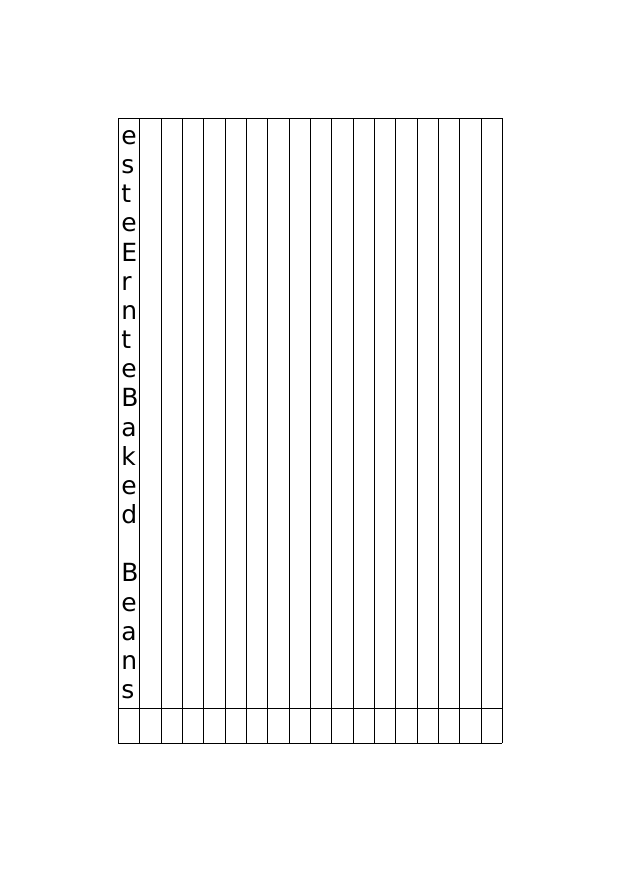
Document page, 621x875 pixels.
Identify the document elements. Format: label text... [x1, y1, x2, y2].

table_cell [162, 119, 182, 707]
table_cell [439, 709, 459, 742]
table_cell [183, 119, 203, 707]
table_cell [268, 709, 289, 742]
table_cell [460, 709, 481, 742]
table_cell [247, 119, 267, 707]
table_cell [332, 709, 353, 742]
table_cell [460, 119, 481, 707]
table_cell [375, 709, 395, 742]
table_cell [482, 119, 502, 707]
table_cell [354, 709, 374, 742]
table_cell [439, 119, 459, 707]
table_cell [332, 119, 353, 707]
table_cell [482, 709, 502, 742]
table_cell [354, 119, 374, 707]
table_cell [140, 709, 161, 742]
table_cell [396, 709, 417, 742]
table_cell [140, 119, 161, 707]
table_cell [247, 709, 267, 742]
table_cell [290, 119, 310, 707]
table_cell [204, 119, 225, 707]
table_cell [418, 709, 438, 742]
table_cell [311, 119, 331, 707]
table_cell [375, 119, 395, 707]
table_cell [396, 119, 417, 707]
table_cell [311, 709, 331, 742]
table_cell [290, 709, 310, 742]
table_cell [119, 709, 139, 742]
table_cell [418, 119, 438, 707]
table_cell [204, 709, 225, 742]
table_cell [162, 709, 182, 742]
table_cell este Ernte Baked Beans [119, 119, 139, 707]
table_cell [226, 119, 246, 707]
table_cell [226, 709, 246, 742]
table_cell [268, 119, 289, 707]
table_cell [183, 709, 203, 742]
